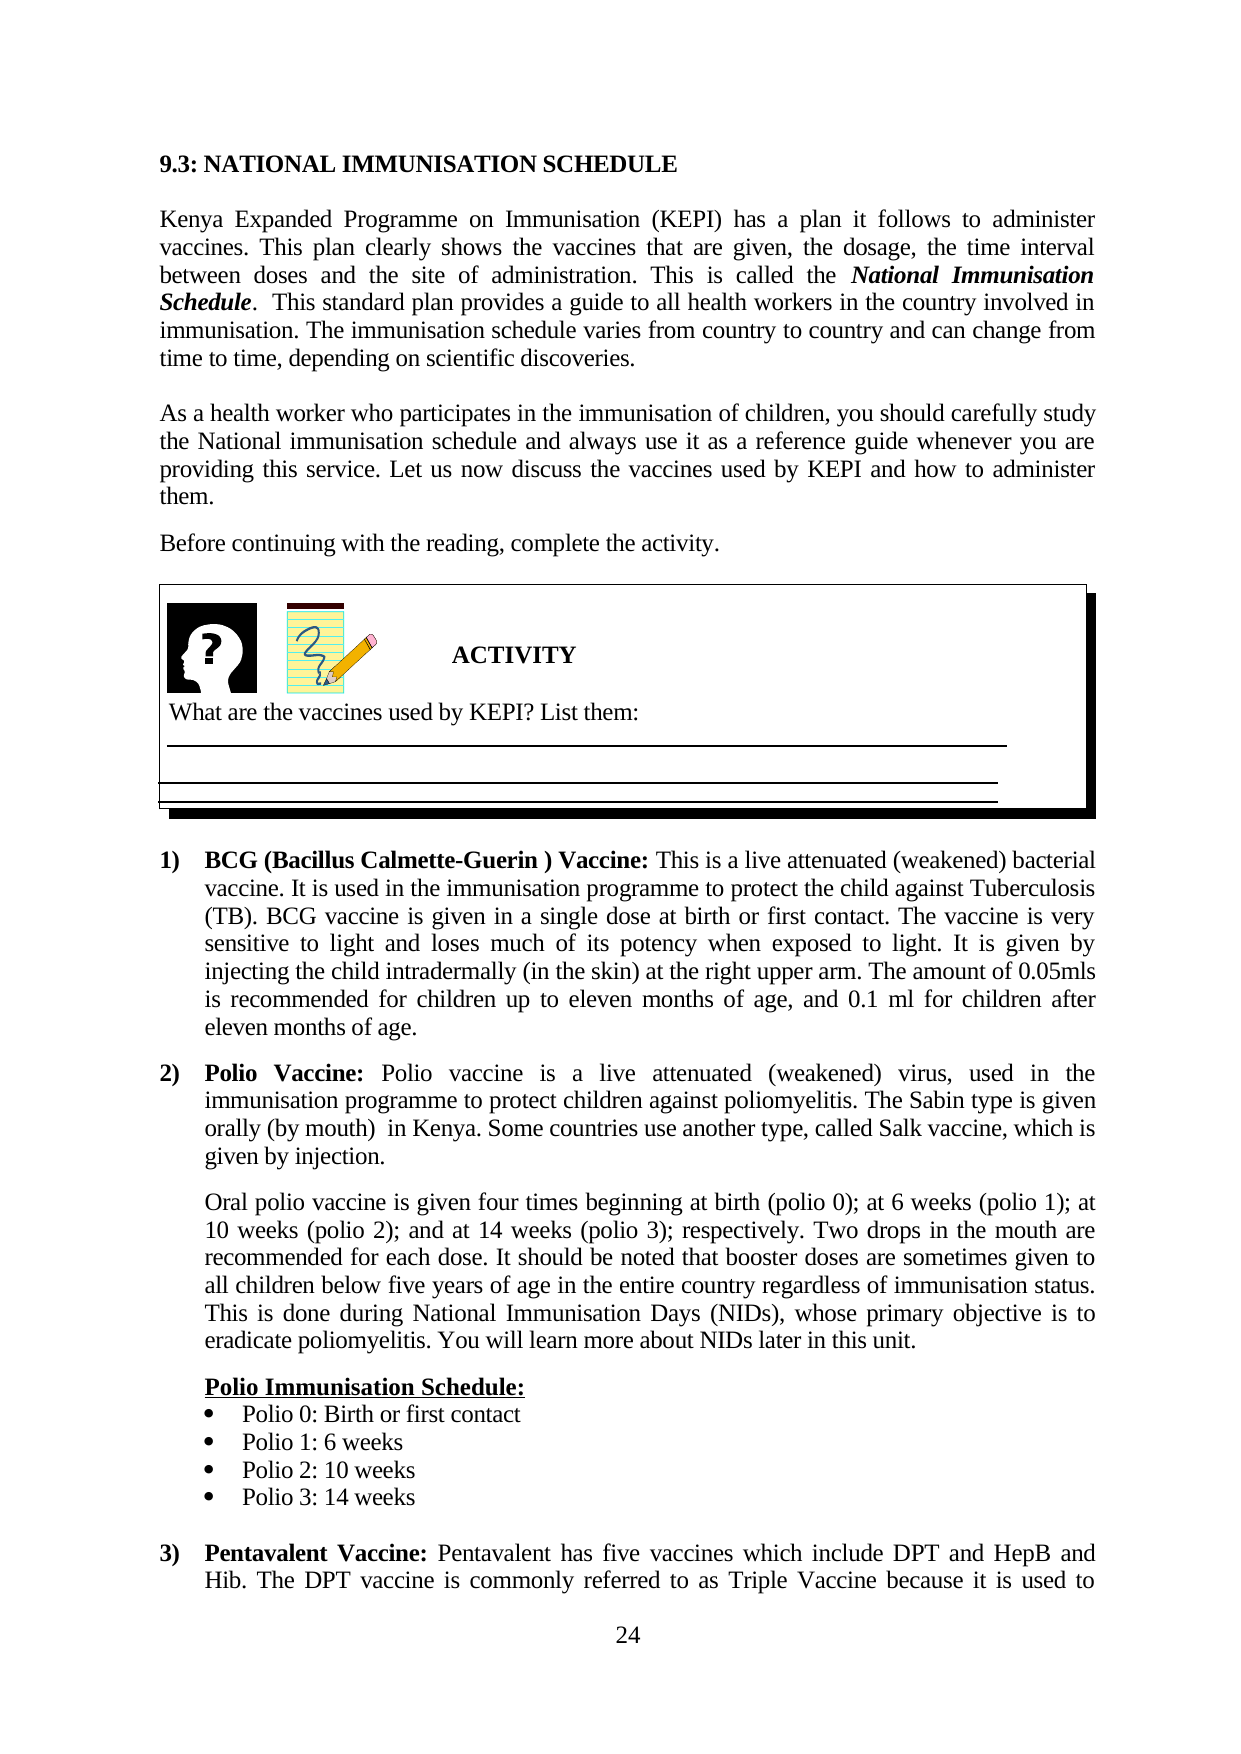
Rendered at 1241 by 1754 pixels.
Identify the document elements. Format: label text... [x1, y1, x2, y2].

text 9.3: NATIONAL IMMUNISATION SCHEDULE [159, 150, 1096, 178]
list BCG (Bacillus Calmette-Guerin ) Vaccine: This is a live attenuated (weakened) bacterial vaccine. It is used in the immunisation programme to protect the child against Tuberculosis (TB). BCG vaccine is given in a single dose at birth or first contact. The vaccine is very sensitive to light and loses much of its potency when exposed to light. It is given by injecting the child intradermally (in the skin) at the right upper arm. The amount of 0.05mls is recommended for children up to eleven months of age, and 0.1 ml for children after eleven months of age. [159, 846, 1096, 1040]
text Kenya Expanded Programme on Immunisation (KEPI) has a plan it follows to administer vaccines. This plan clearly shows the vaccines that are given, the dosage, the time interval between doses and the site of administration. This is called the National Immunisation Schedule. This standard plan provides a guide to all health workers in the country involved in immunisation. The immunisation schedule varies from country to country and can change from time to time, depending on scientific discoveries. [159, 205, 1096, 372]
list Pentavalent Vaccine: Pentavalent has five vaccines which include DPT and HepB and Hib. The DPT vaccine is commonly referred to as Triple Vaccine because it is used to [159, 1539, 1096, 1594]
text Oral polio vaccine is given four times beginning at birth (polio 0); at 6 weeks (polio 1); at 10 weeks (polio 2); and at 14 weeks (polio 3); respectively. Two drops in the mouth are recommended for each dose. It should be noted that booster doses are sometimes given to all children below five years of age in the entire country regardless of immunisation status. This is done during National Immunisation Days (NIDs), whose primary objective is to eradicate poliomyelitis. You will learn more about NIDs later in this unit. [204, 1188, 1096, 1354]
list Polio 3: 14 weeks [204, 1483, 1096, 1511]
list Polio 2: 10 weeks [204, 1456, 1096, 1483]
list Polio Vaccine: Polio vaccine is a live attenuated (weakened) virus, used in the immunisation programme to protect children against poliomyelitis. The Sabin type is given orally (by mouth) in Kenya. Some countries use another type, called Salk vaccine, which is given by injection. [159, 1059, 1096, 1169]
list Polio 1: 6 weeks [204, 1428, 1096, 1456]
list Polio 0: Birth or first contact [204, 1400, 1096, 1428]
text Polio Immunisation Schedule: [204, 1373, 1096, 1400]
text Before continuing with the reading, complete the activity. [159, 529, 1096, 556]
text What are the vaccines used by KEPI? List them: [160, 695, 1086, 726]
text As a health worker who participates in the immunisation of children, you should carefully study the National immunisation schedule and always use it as a reference guide whenever you are providing this service. Let us now discuss the vaccines used by KEPI and how to administer them. [159, 399, 1096, 510]
